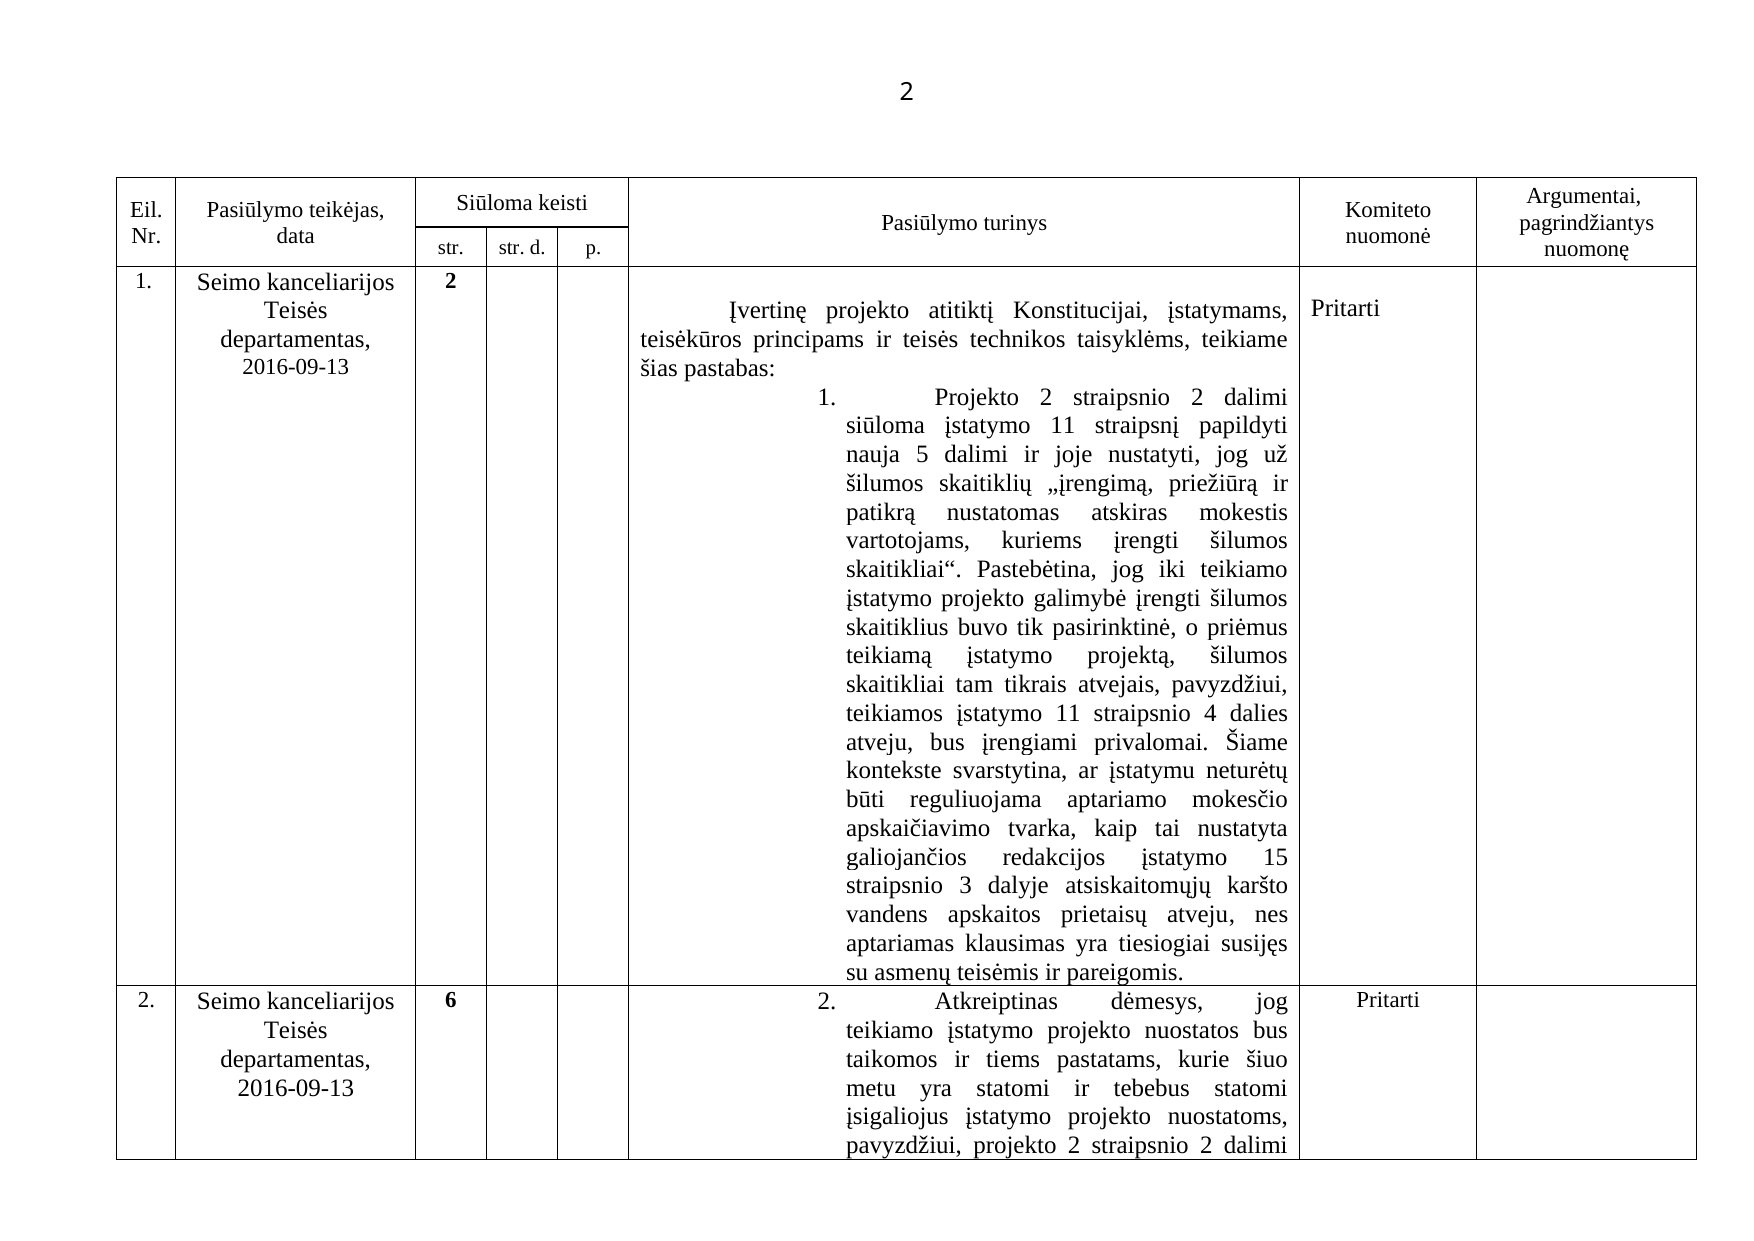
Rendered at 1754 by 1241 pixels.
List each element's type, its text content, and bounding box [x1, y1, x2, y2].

table_header Siūloma keisti [416, 178, 628, 226]
table_cell [1477, 267, 1696, 985]
table_cell 2 [416, 267, 486, 985]
table_cell str. [416, 228, 486, 266]
table_header Argumentai, pagrindžiantys nuomonę [1477, 178, 1696, 266]
table_header Pasiūlymo turinys [629, 178, 1299, 266]
table_cell [487, 267, 557, 985]
table_cell 1. [117, 267, 175, 985]
table_header Komiteto nuomonė [1300, 178, 1476, 266]
table_cell Pritarti [1300, 267, 1476, 985]
table_header Eil. Nr. [117, 178, 175, 266]
table_cell 2. [117, 986, 175, 1159]
table_cell Seimo kanceliarijos Teisės departamentas, 2016-09-13 [176, 986, 415, 1159]
table_cell Seimo kanceliarijos Teisės departamentas, 2016-09-13 [176, 267, 415, 985]
table_cell [558, 267, 628, 985]
table_cell [1477, 986, 1696, 1159]
table_cell Atkreiptinas dėmesys, jog teikiamo įstatymo projekto nuostatos bus taikomos ir tiems pastatams, kurie šiuo metu yra statomi ir tebebus statomi įsigaliojus įstatymo projekto nuostatoms, pavyzdžiui, projekto 2 straipsnio 2 dalimi [629, 986, 1299, 1159]
table_cell p. [558, 228, 628, 266]
table_cell Pritarti [1300, 986, 1476, 1159]
table_cell str. d. [487, 228, 557, 266]
table_cell [487, 986, 557, 1159]
table_header Pasiūlymo teikėjas, data [176, 178, 415, 266]
table_cell Įvertinę projekto atitiktį Konstitucijai, įstatymams, teisėkūros principams ir teisės technikos taisyklėms, teikiame šias pastabas: Projekto 2 straipsnio 2 dalimi siūloma įstatymo 11 straipsnį papildyti nauja 5 dalimi ir joje nustatyti, jog už šilumos skaitiklių „įrengimą, priežiūrą ir patikrą nustatomas atskiras mokestis vartotojams, kuriems įrengti šilumos skaitikliai“. Pastebėtina, jog iki teikiamo įstatymo projekto galimybė įrengti šilumos skaitiklius buvo tik pasirinktinė, o priėmus teikiamą įstatymo projektą, šilumos skaitikliai tam tikrais atvejais, pavyzdžiui, teikiamos įstatymo 11 straipsnio 4 dalies atveju, bus įrengiami privalomai. Šiame kontekste svarstytina, ar įstatymu neturėtų būti reguliuojama aptariamo mokesčio apskaičiavimo tvarka, kaip tai nustatyta galiojančios redakcijos įstatymo 15 straipsnio 3 dalyje atsiskaitomųjų karšto vandens apskaitos prietaisų atveju, nes aptariamas klausimas yra tiesiogiai susijęs su asmenų teisėmis ir pareigomis. [629, 267, 1299, 985]
table_cell [558, 986, 628, 1159]
table_cell 6 [416, 986, 486, 1159]
